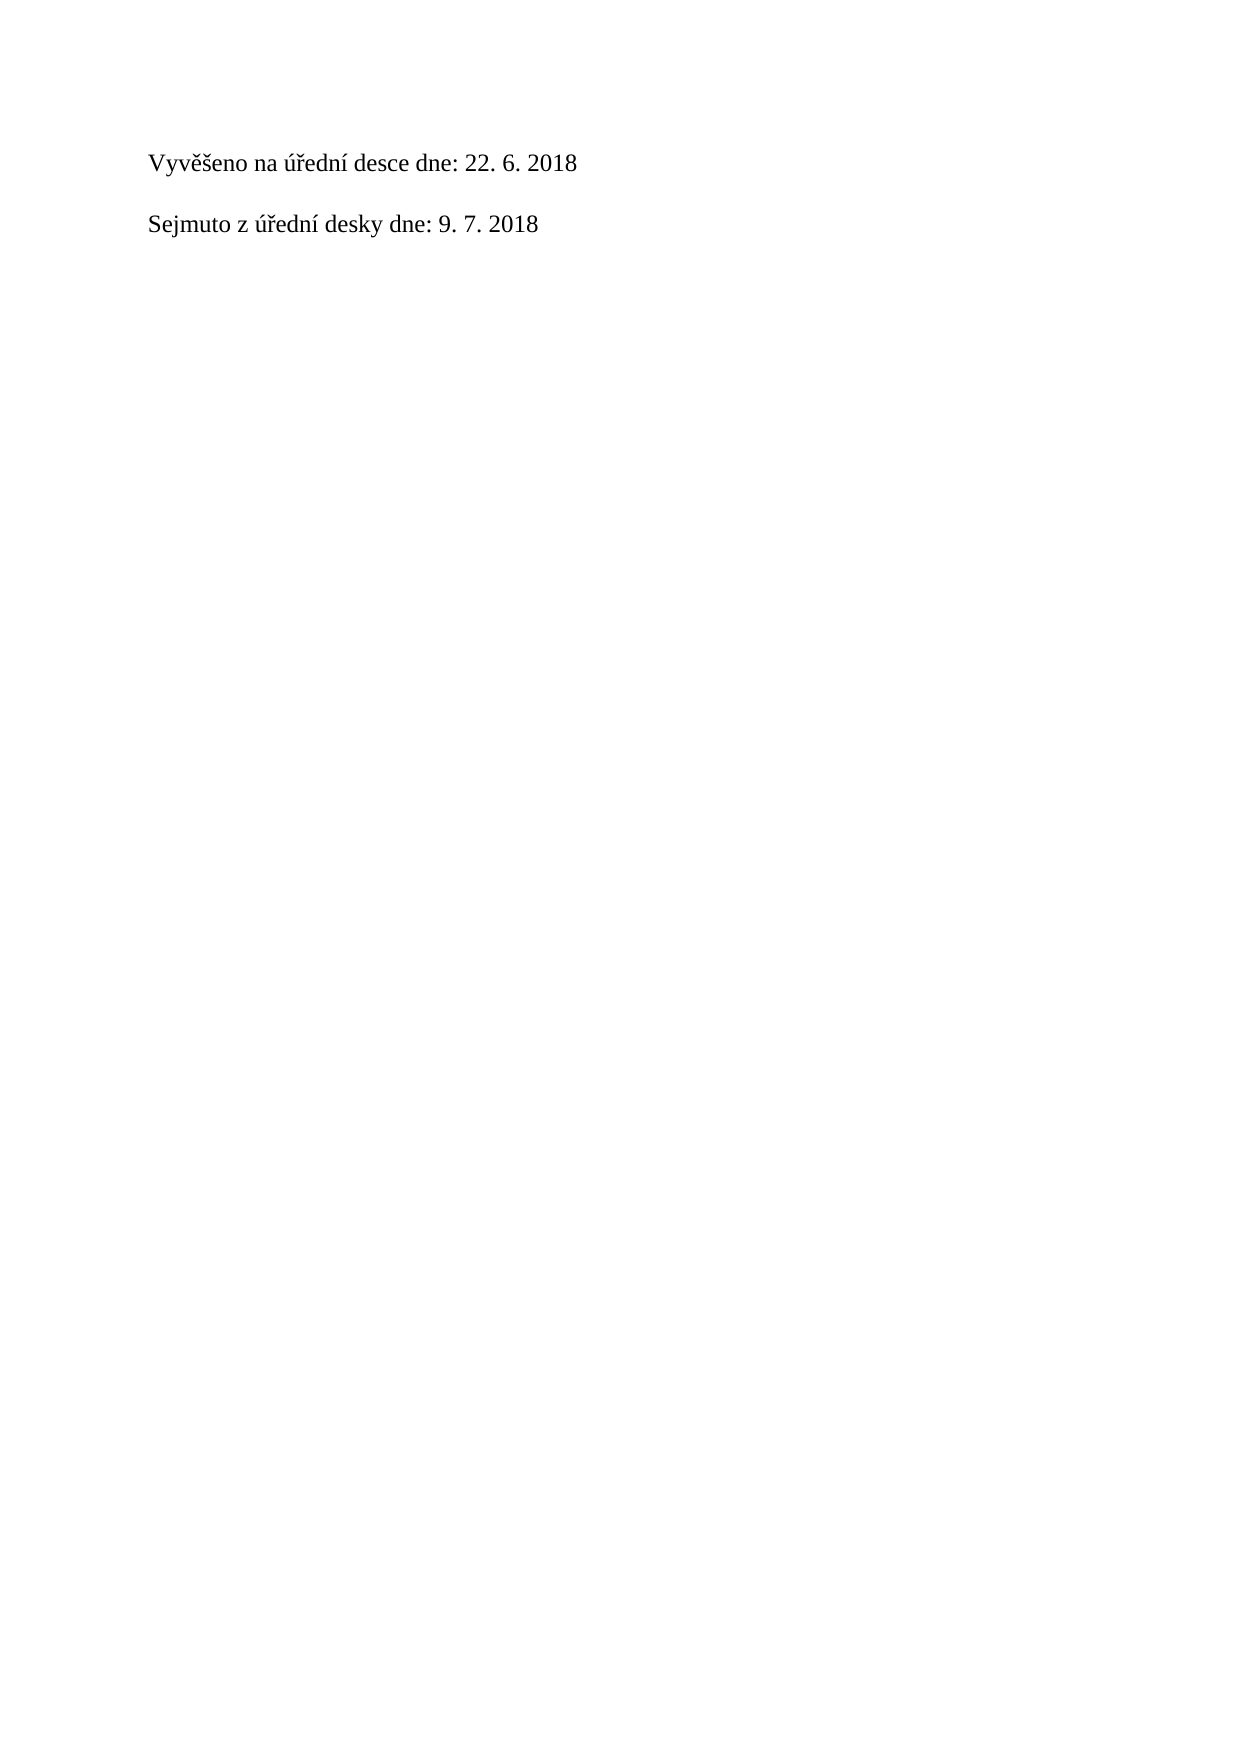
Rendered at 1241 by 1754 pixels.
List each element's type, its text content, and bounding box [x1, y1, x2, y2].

text Vyvěšeno na úřední desce dne: 22. 6. 2018 [148, 148, 1093, 176]
text Sejmuto z úřední desky dne: 9. 7. 2018 [148, 209, 1093, 238]
